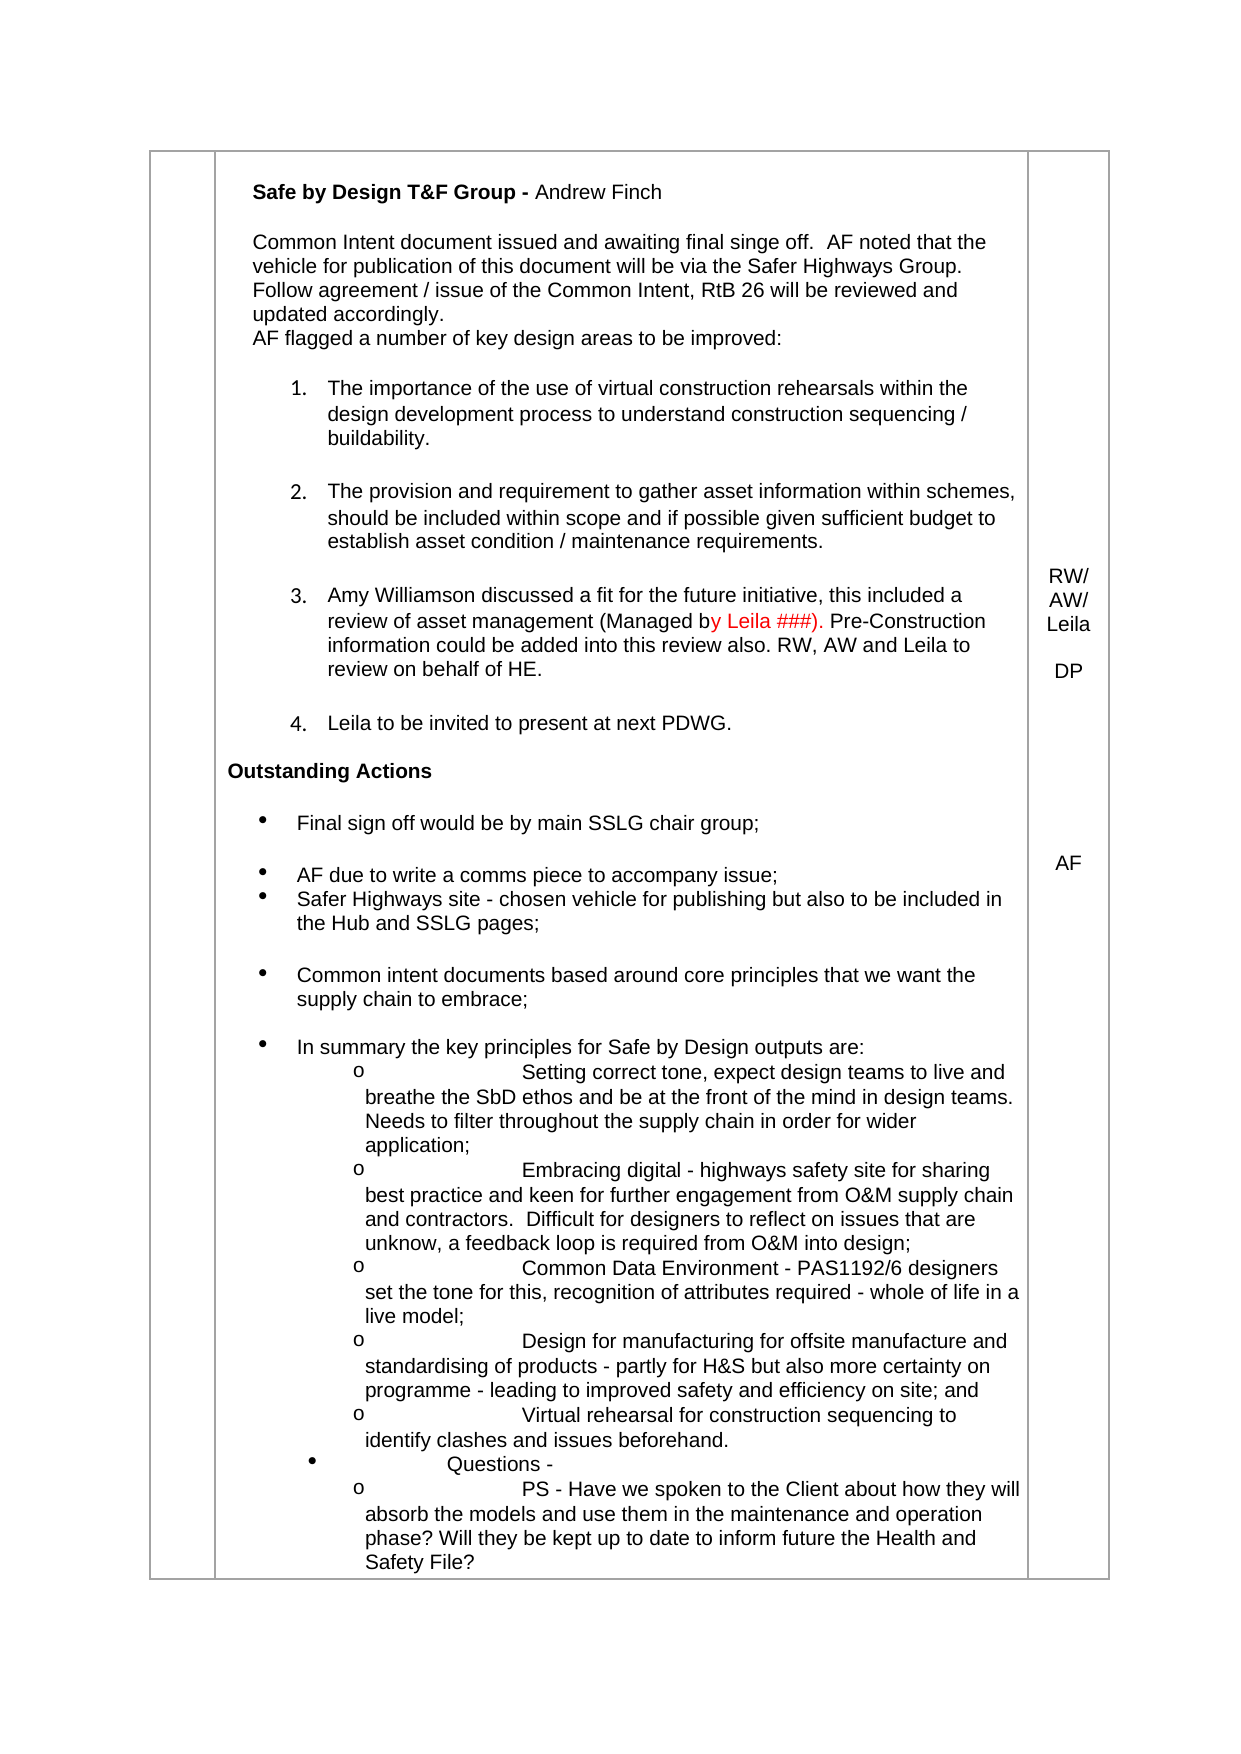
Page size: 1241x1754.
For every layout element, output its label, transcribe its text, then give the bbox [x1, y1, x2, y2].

table_cell RW/ AW/ Leila DP AF [1029, 152, 1108, 1578]
table_cell (10.15 – 10.45) SCSLG – H&S Hub Interface – (Mark Bridges/Andrew Finch) (Presentation attached) Update given by Mark Bridges - MB noted that it is HE’s wish for Common Intent and RtB documentation to be owned and managed by the industry. RtB purpose remains to giving best practice advice on how to comply with the Common Intent documents. RtB document template has been revised and now follow a similar format to the Common Intent document. The background to the RtB document is to follow the Principle of Prevention requirements as set out in HSE guidance. MB noted that the Safety Hub are continuing to update the Safety Hub web site with outputs from the various working group / subject matter including the Common Intent and RtB documentation can be found on the site. A number of Task & Finish groups have been set up within the Safety Hub – MB was keen to combine the actives of the Safety Hub with PDWG. Following groups are currently active: - Service Avoidance - Common Intent complete and available on the Hub Webpage, RtB 9 is currently being updated. LB will present on this later. ML is PDWG point of contact. IPV & Incursions - Common Intent document issued. One of three new RtB's to be developed with these likely around the end of the year. MB noted that there seems to be a current issue with Incursions across HE projects. PDWG point of contact required – suggest Dave Avery. Accident Investigations - Common Intent out for comment at present. MB to arrange through DP/TG for PDWG to review and add comment. Wish by the Hub to include designers in accident investigations. PDWG point of contact is TG. Lost Loads - Common Intent document out for comment. There is an active working group which has been utilised for the production of the Common Intent document. Request for PDWG member to be added to this working group. Safe Use of Plant - Request for member of PDWG member to join the working group. Project scope around 6 key areas. Design Planning Innovation, research and development Standardised best practise Supervision Human Factors Common Intent proposed around September. f. Mental Health - Request for member from PDWG joining the working group. g. HE Passport - Review completed and aim of the passport scheme clarified. Paper presented to HE ESC in Jan 2020 where it was agreed that the scheme will be extended for a further 4 years. Project implementation plan being developed. PB asked what the requirements where for design community. It was proposed that designers visiting a major projects site more than once in a year should join the passport scheme. PB asked that this be confirmed. RW to confirm and feedback. PDWG point of contact is Dave Avery. Safe by Design T&F Group - Andrew Finch Common Intent document issued and awaiting final singe off. AF noted that the vehicle for publication of this document will be via the Safer Highways Group. Follow agreement / issue of the Common Intent, RtB 26 will be reviewed and updated accordingly. AF flagged a number of key design areas to be improved: The importance of the use of virtual construction rehearsals within the design development process to understand construction sequencing / buildability. The provision and requirement to gather asset information within schemes, should be included within scope and if possible given sufficient budget to establish asset condition / maintenance requirements. Amy Williamson discussed a fit for the future initiative, this included a review of asset management (Managed by Leila ###). Pre-Construction information could be added into this review also. RW, AW and Leila to review on behalf of HE. Leila to be invited to present at next PDWG. Outstanding Actions Final sign off would be by main SSLG chair group; AF due to write a comms piece to accompany issue; Safer Highways site - chosen vehicle for publishing but also to be included in the Hub and SSLG pages; Common intent documents based around core principles that we want the supply chain to embrace; In summary the key principles for Safe by Design outputs are: Setting correct tone, expect design teams to live and breathe the SbD ethos and be at the front of the mind in design teams. Needs to filter throughout the supply chain in order for wider application; Embracing digital - highways safety site for sharing best practice and keen for further engagement from O&M supply chain and contractors. Difficult for designers to reflect on issues that are unknow, a feedback loop is required from O&M into design; Common Data Environment - PAS1192/6 designers set the tone for this, recognition of attributes required - whole of life in a live model; Design for manufacturing for offsite manufacture and standardising of products - partly for H&S but also more certainty on programme - leading to improved safety and efficiency on site; and Virtual rehearsal for construction sequencing to identify clashes and issues beforehand. Questions - PS - Have we spoken to the Client about how they will absorb the models and use them in the maintenance and operation phase? Will they be kept up to date to inform future the Health and Safety File? NK - need to be aware of requirement for validation at handover of models in the future when receiving as HSF as PCI for future projects. [216, 152, 1027, 1578]
table_cell [151, 152, 214, 1578]
